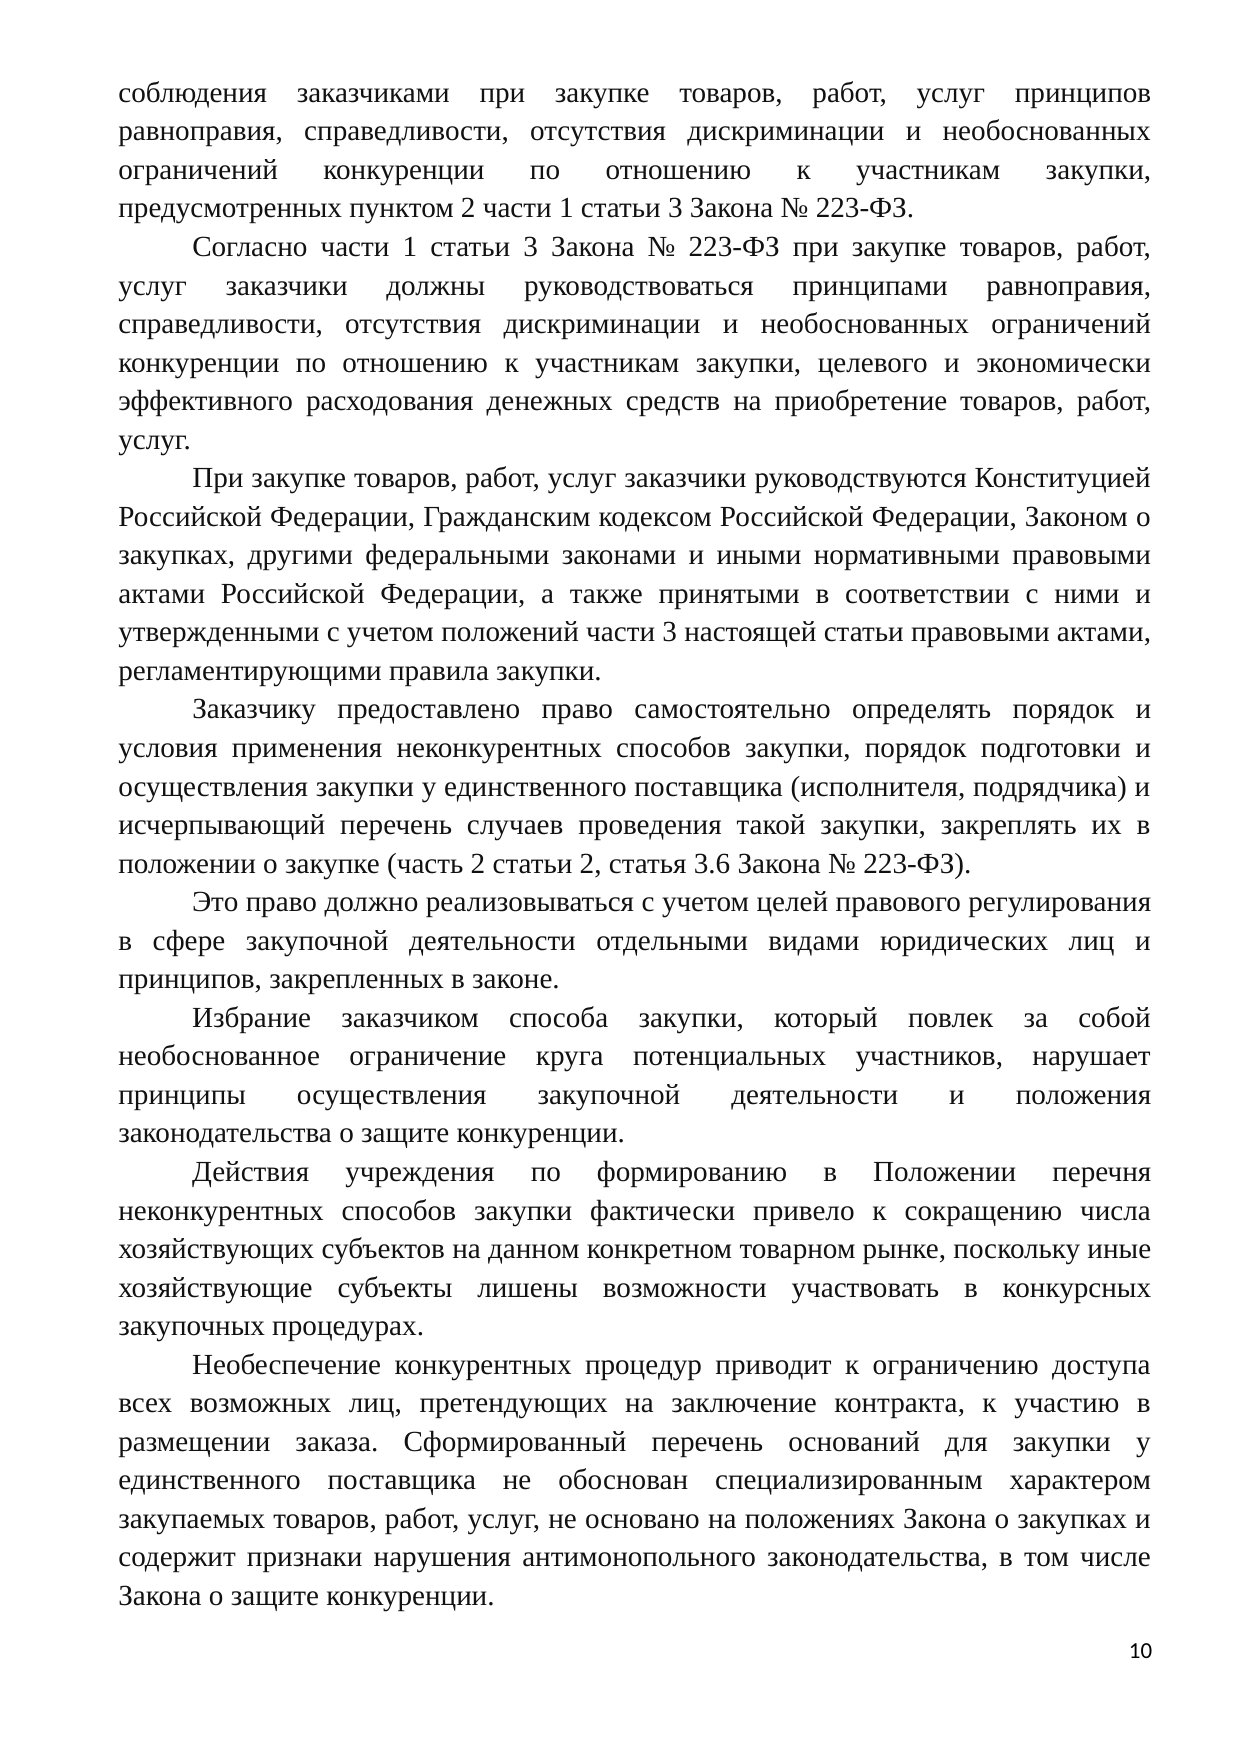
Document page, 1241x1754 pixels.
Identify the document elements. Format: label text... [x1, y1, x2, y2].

text Действия учреждения по формированию в Положении перечня неконкурентных способов закупки фактически привело к сокращению числа хозяйствующих субъектов на данном конкретном товарном рынке, поскольку иные хозяйствующие субъекты лишены возможности участвовать в конкурсных закупочных процедурах. [118, 1154, 1152, 1342]
text Необеспечение конкурентных процедур приводит к ограничению доступа всех возможных лиц, претендующих на заключение контракта, к участию в размещении заказа. Сформированный перечень оснований для закупки у единственного поставщика не обоснован специализированным характером закупаемых товаров, работ, услуг, не основано на положениях Закона о закупках и содержит признаки нарушения антимонопольного законодательства, в том числе Закона о защите конкуренции. [118, 1347, 1152, 1612]
text соблюдения заказчиками при закупке товаров, работ, услуг принципов равноправия, справедливости, отсутствия дискриминации и необоснованных ограничений конкуренции по отношению к участникам закупки, предусмотренных пунктом 2 части 1 статьи 3 Закона № 223-ФЗ. [118, 75, 1152, 224]
text При закупке товаров, работ, услуг заказчики руководствуются Конституцией Российской Федерации, Гражданским кодексом Российской Федерации, Законом о закупках, другими федеральными законами и иными нормативными правовыми актами Российской Федерации, а также принятыми в соответствии с ними и утвержденными с учетом положений части 3 настоящей статьи правовыми актами, регламентирующими правила закупки. [118, 460, 1152, 687]
text Избрание заказчиком способа закупки, который повлек за собой необоснованное ограничение круга потенциальных участников, нарушает принципы осуществления закупочной деятельности и положения законодательства о защите конкуренции. [118, 1000, 1152, 1149]
text Согласно части 1 статьи 3 Закона № 223-ФЗ при закупке товаров, работ, услуг заказчики должны руководствоваться принципами равноправия, справедливости, отсутствия дискриминации и необоснованных ограничений конкуренции по отношению к участникам закупки, целевого и экономически эффективного расходования денежных средств на приобретение товаров, работ, услуг. [118, 229, 1152, 455]
text Заказчику предоставлено право самостоятельно определять порядок и условия применения неконкурентных способов закупки, порядок подготовки и осуществления закупки у единственного поставщика (исполнителя, подрядчика) и исчерпывающий перечень случаев проведения такой закупки, закреплять их в положении о закупке (часть 2 статьи 2, статья 3.6 Закона № 223-ФЗ). Это право должно реализовываться с учетом целей правового регулирования в сфере закупочной деятельности отдельными видами юридических лиц и принципов, закрепленных в законе. [118, 692, 1152, 995]
